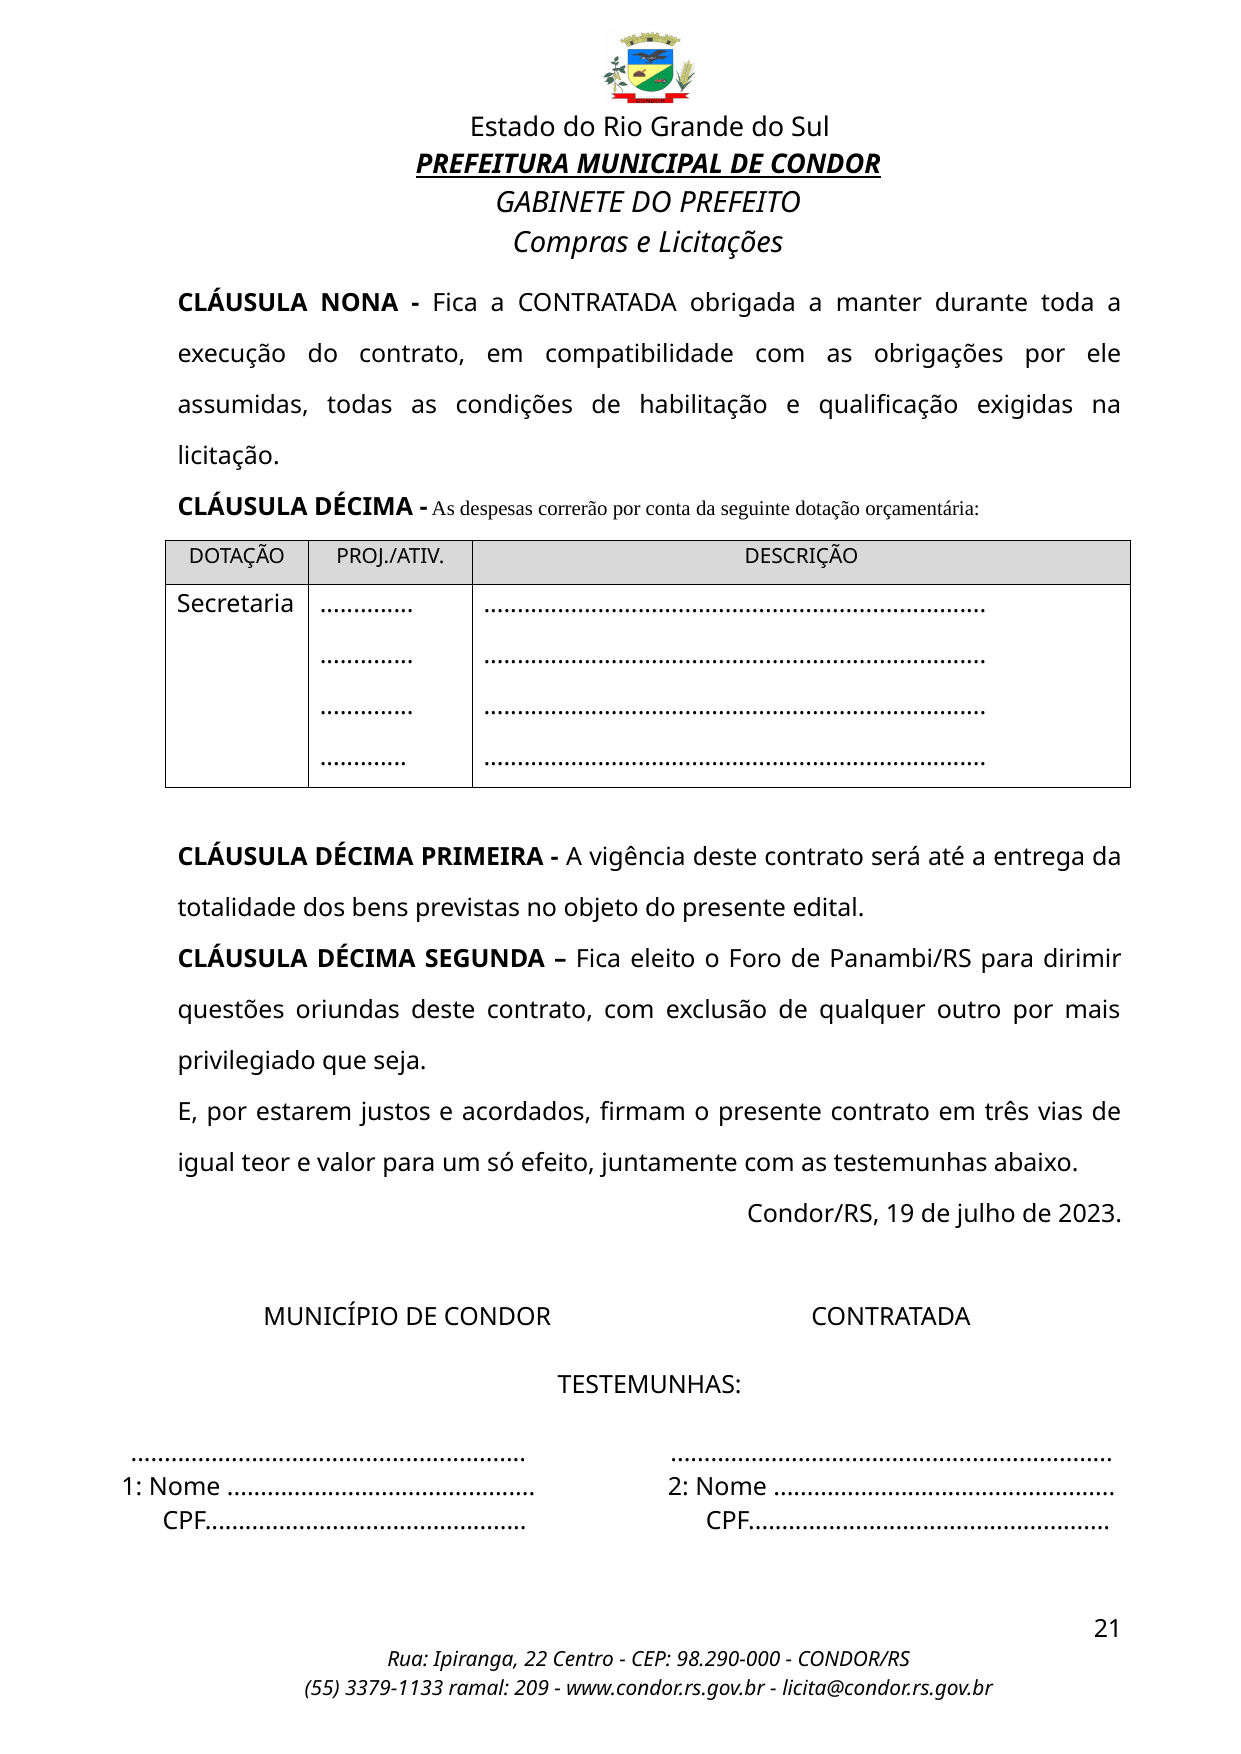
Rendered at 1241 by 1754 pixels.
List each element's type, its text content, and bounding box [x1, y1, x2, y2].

table_cell .............. .............. .............. ............. [309, 585, 472, 787]
text Condor/RS, 19 de julho de 2023. [472, 1196, 1122, 1230]
table_header ........................................................... 1: Nome .............................................. CPF................................................ [46, 1435, 610, 1564]
table_cell Secretaria [166, 585, 308, 787]
text CLÁUSULA DÉCIMA - As despesas correrão por conta da seguinte dotação orçamentária: [177, 489, 1122, 523]
table_header MUNICÍPIO DE CONDOR [166, 1298, 648, 1332]
text TESTEMUNHAS: [177, 1366, 1122, 1400]
text CLÁUSULA DÉCIMA PRIMEIRA - A vigência deste contrato será até a entrega da totalidade dos bens previstas no objeto do presente edital. [177, 839, 1122, 924]
table_header .................................................................. 2: Nome ................................................... CPF...................................................... [610, 1435, 1173, 1564]
text CLÁUSULA NONA - Fica a CONTRATADA obrigada a manter durante toda a execução do contrato, em compatibilidade com as obrigações por ele assumidas, todas as condições de habilitação e qualificação exigidas na licitação. [177, 285, 1122, 472]
table_header PROJ./ATIV. [309, 541, 472, 584]
text E, por estarem justos e acordados, firmam o presente contrato em três vias de igual teor e valor para um só efeito, juntamente com as testemunhas abaixo. [177, 1094, 1122, 1179]
table_cell ........................................................................... ........................................................................... ........................................................................... ........................................................................... [473, 585, 1130, 787]
table_header DESCRIÇÃO [473, 541, 1130, 584]
text CLÁUSULA DÉCIMA SEGUNDA – Fica eleito o Foro de Panambi/RS para dirimir questões oriundas deste contrato, com exclusão de qualquer outro por mais privilegiado que seja. [177, 941, 1122, 1077]
table_header DOTAÇÃO [166, 541, 308, 584]
table_header CONTRATADA [648, 1298, 1133, 1332]
